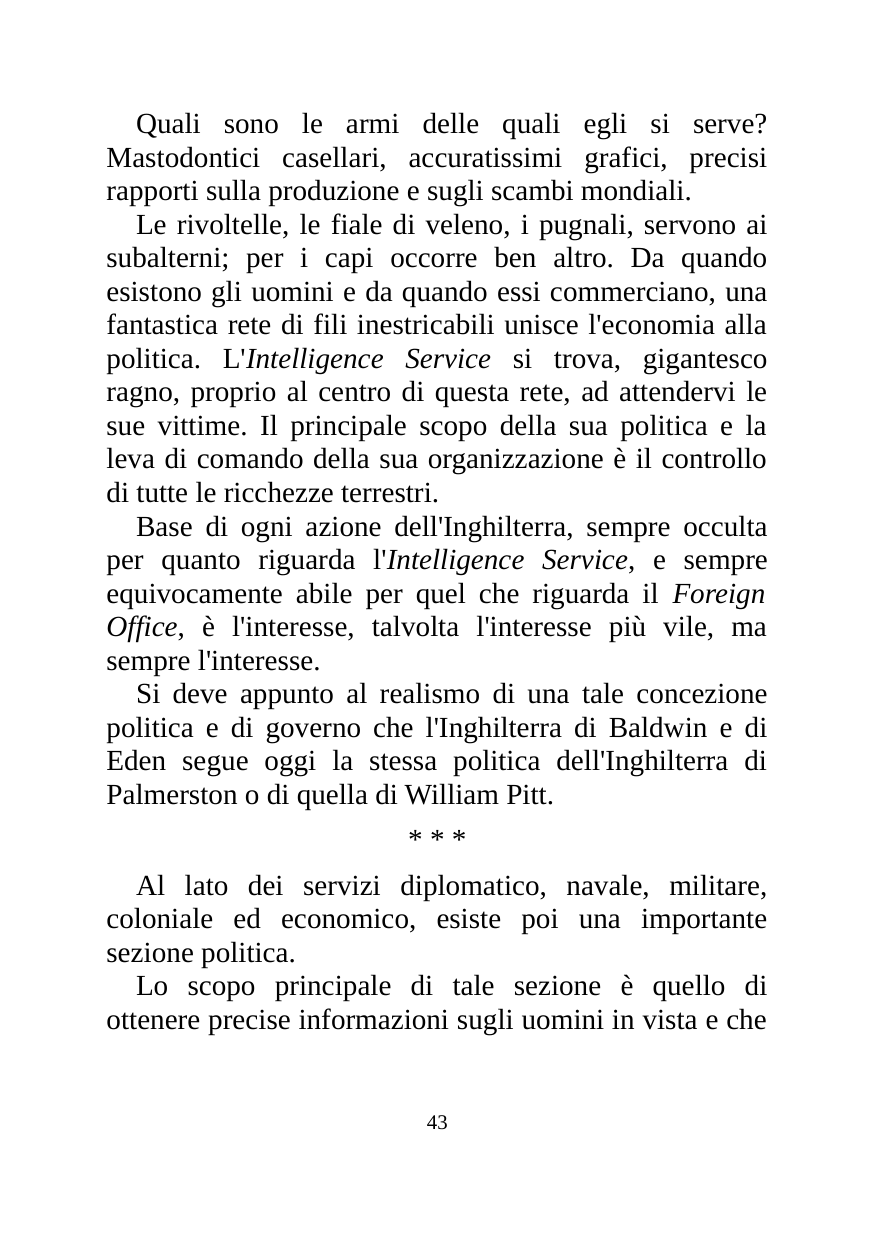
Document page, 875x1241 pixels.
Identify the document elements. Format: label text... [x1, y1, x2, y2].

text Si deve appunto al realismo di una tale concezione politica e di governo che l'Inghilterra di Baldwin e di Eden segue oggi la stessa politica dell'Inghilterra di Palmerston o di quella di William Pitt. [106, 676, 768, 811]
text Lo scopo principale di tale sezione è quello di ottenere precise informazioni sugli uomini in vista e che [106, 968, 768, 1035]
text Quali sono le armi delle quali egli si serve? Mastodontici casellari, accuratissimi grafici, precisi rapporti sulla produzione e sugli scambi mondiali. [106, 106, 768, 207]
text Base di ogni azione dell'Inghilterra, sempre occulta per quanto riguarda l'Intelligence Service, e sempre equivocamente abile per quel che riguarda il Foreign Office, è l'interesse, talvolta l'interesse più vile, ma sempre l'interesse. [106, 509, 768, 676]
text Le rivoltelle, le fiale di veleno, i pugnali, servono ai subalterni; per i capi occorre ben altro. Da quando esistono gli uomini e da quando essi commerciano, una fantastica rete di fili inestricabili unisce l'economia alla politica. L'Intelligence Service si trova, gigantesco ragno, proprio al centro di questa rete, ad attendervi le sue vittime. Il principale scopo della sua politica e la leva di comando della sua organizzazione è il controllo di tutte le ricchezze terrestri. [106, 207, 768, 509]
text * * * [106, 822, 768, 856]
text Al lato dei servizi diplomatico, navale, militare, coloniale ed economico, esiste poi una importante sezione politica. [106, 868, 768, 968]
